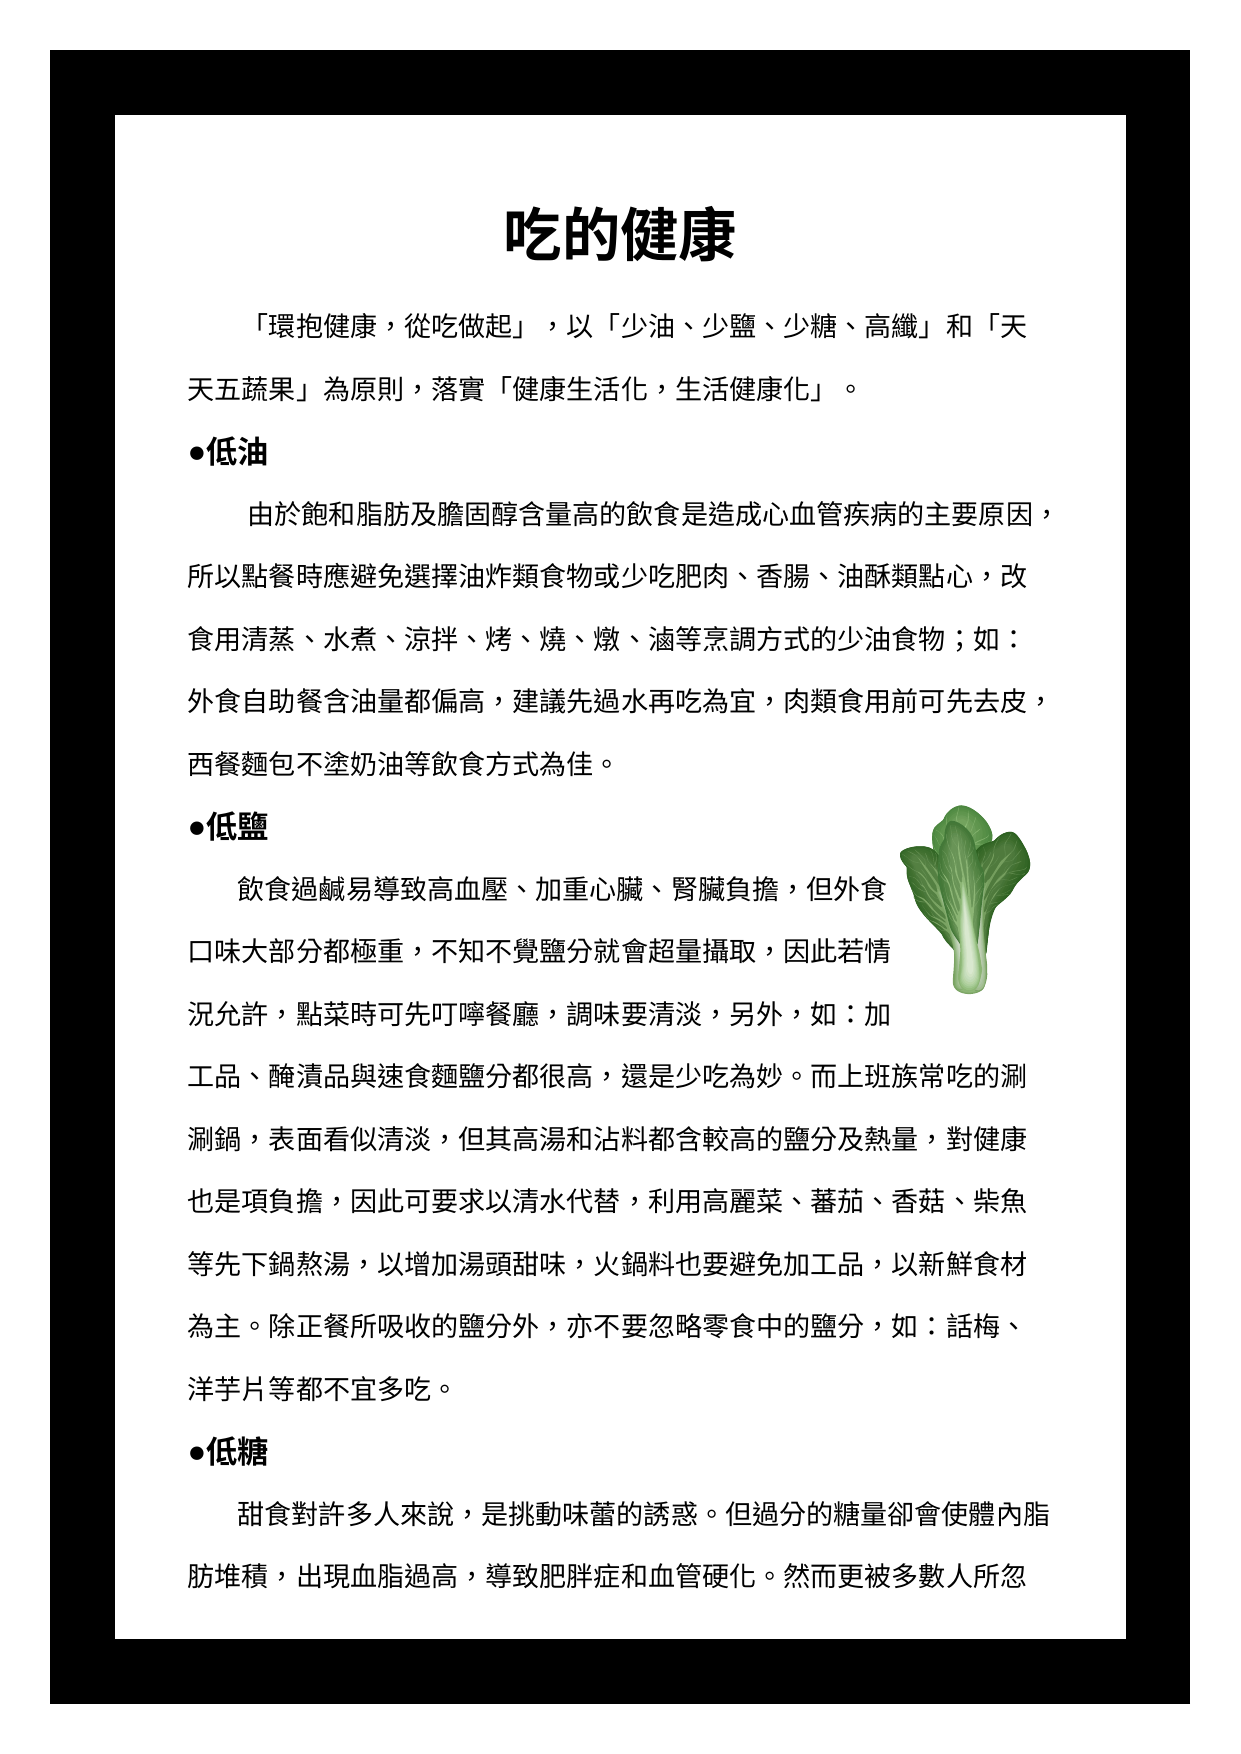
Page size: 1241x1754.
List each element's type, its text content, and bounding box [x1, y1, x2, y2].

text 吃的健康 [187, 158, 1053, 283]
text 由於飽和脂肪及膽固醇含量高的飲食是造成心血管疾病的主要原因，所以點餐時應避免選擇油炸類食物或少吃肥肉、香腸、油酥類點心，改食用清蒸、水煮、涼拌、烤、燒、燉、滷等烹調方式的少油食物；如：外食自助餐含油量都偏高，建議先過水再吃為宜，肉類食用前可先去皮，西餐麵包不塗奶油等飲食方式為佳。 [187, 471, 1053, 783]
text 飲食過鹹易導致高血壓、加重心臟、腎臟負擔，但外食口味大部分都極重，不知不覺鹽分就會超量攝取，因此若情況允許，點菜時可先叮嚀餐廳，調味要清淡，另外，如：加工品、醃漬品與速食麵鹽分都很高，還是少吃為妙。而上班族常吃的涮涮鍋，表面看似清淡，但其高湯和沾料都含較高的鹽分及熱量，對健康也是項負擔，因此可要求以清水代替，利用高麗菜、蕃茄、香菇、柴魚等先下鍋熬湯，以增加湯頭甜味，火鍋料也要避免加工品，以新鮮食材為主。除正餐所吸收的鹽分外，亦不要忽略零食中的鹽分，如：話梅、洋芋片等都不宜多吃。 [187, 846, 1053, 1408]
text 「環抱健康，從吃做起」，以「少油、少鹽、少糖、高纖」和「天天五蔬果」為原則，落實「健康生活化，生活健康化」。 [187, 283, 1053, 408]
text ●低糖 [187, 1408, 1053, 1471]
text ●低鹽 [187, 783, 1053, 846]
text 甜食對許多人來說，是挑動味蕾的誘惑。但過分的糖量卻會使體內脂肪堆積，出現血脂過高，導致肥胖症和血管硬化。然而更被多數人所忽 [187, 1471, 1053, 1596]
text ●低油 [187, 408, 1053, 471]
